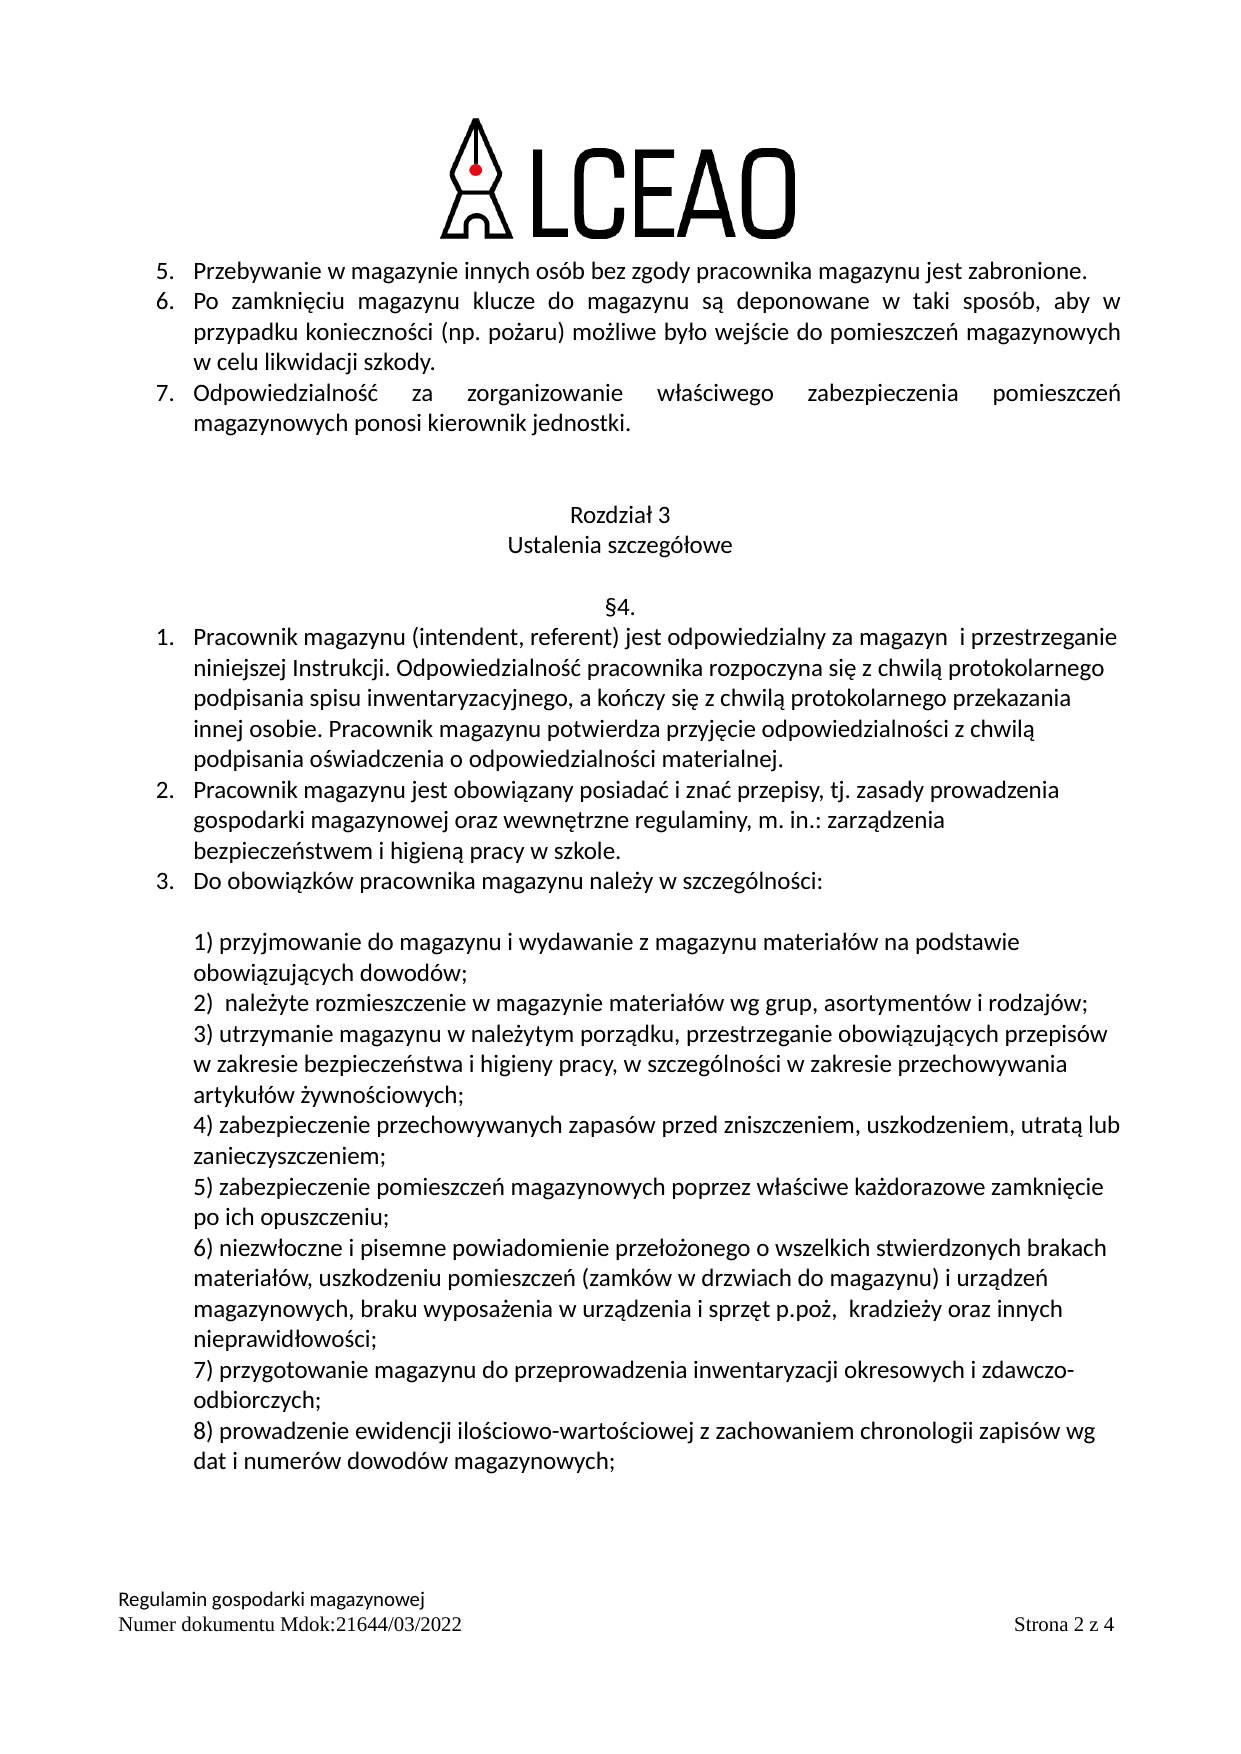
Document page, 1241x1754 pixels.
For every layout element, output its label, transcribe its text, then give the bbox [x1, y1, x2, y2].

list 8) prowadzenie ewidencji ilościowo-wartościowej z zachowaniem chronologii zapisów wg dat i numerów dowodów magazynowych; [156, 1415, 1122, 1476]
list 3) utrzymanie magazynu w należytym porządku, przestrzeganie obowiązujących przepisów w zakresie bezpieczeństwa i higieny pracy, w szczególności w zakresie przechowywania artykułów żywnościowych; [156, 1018, 1122, 1109]
text Rozdział 3 [118, 499, 1122, 530]
list 2) należyte rozmieszczenie w magazynie materiałów wg grup, asortymentów i rodzajów; [156, 987, 1122, 1018]
list Do obowiązków pracownika magazynu należy w szczególności: [156, 865, 1122, 896]
list Odpowiedzialność za zorganizowanie właściwego zabezpieczenia pomieszczeń magazynowych ponosi kierownik jednostki. [156, 377, 1122, 438]
text §4. [118, 591, 1122, 621]
list 7) przygotowanie magazynu do przeprowadzenia inwentaryzacji okresowych i zdawczo- odbiorczych; [156, 1354, 1122, 1415]
picture [118, 118, 1123, 255]
list 1) przyjmowanie do magazynu i wydawanie z magazynu materiałów na podstawie obowiązujących dowodów; [156, 926, 1122, 987]
text Ustalenia szczegółowe [118, 530, 1122, 560]
list Po zamknięciu magazynu klucze do magazynu są deponowane w taki sposób, aby w przypadku konieczności (np. pożaru) możliwe było wejście do pomieszczeń magazynowych w celu likwidacji szkody. [156, 286, 1122, 377]
list Pracownik magazynu (intendent, referent) jest odpowiedzialny za magazyn i przestrzeganie niniejszej Instrukcji. Odpowiedzialność pracownika rozpoczyna się z chwilą protokolarnego podpisania spisu inwentaryzacyjnego, a kończy się z chwilą protokolarnego przekazania innej osobie. Pracownik magazynu potwierdza przyjęcie odpowiedzialności z chwilą podpisania oświadczenia o odpowiedzialności materialnej. [156, 621, 1122, 774]
list 4) zabezpieczenie przechowywanych zapasów przed zniszczeniem, uszkodzeniem, utratą lub zanieczyszczeniem; [156, 1109, 1122, 1171]
list 6) niezwłoczne i pisemne powiadomienie przełożonego o wszelkich stwierdzonych brakach materiałów, uszkodzeniu pomieszczeń (zamków w drzwiach do magazynu) i urządzeń magazynowych, braku wyposażenia w urządzenia i sprzęt p.poż, kradzieży oraz innych nieprawidłowości; [156, 1232, 1122, 1354]
list 5) zabezpieczenie pomieszczeń magazynowych poprzez właściwe każdorazowe zamknięcie po ich opuszczeniu; [156, 1171, 1122, 1232]
list Przebywanie w magazynie innych osób bez zgody pracownika magazynu jest zabronione. [156, 255, 1122, 286]
list Pracownik magazynu jest obowiązany posiadać i znać przepisy, tj. zasady prowadzenia gospodarki magazynowej oraz wewnętrzne regulaminy, m. in.: zarządzenia bezpieczeństwem i higieną pracy w szkole. [156, 774, 1122, 865]
